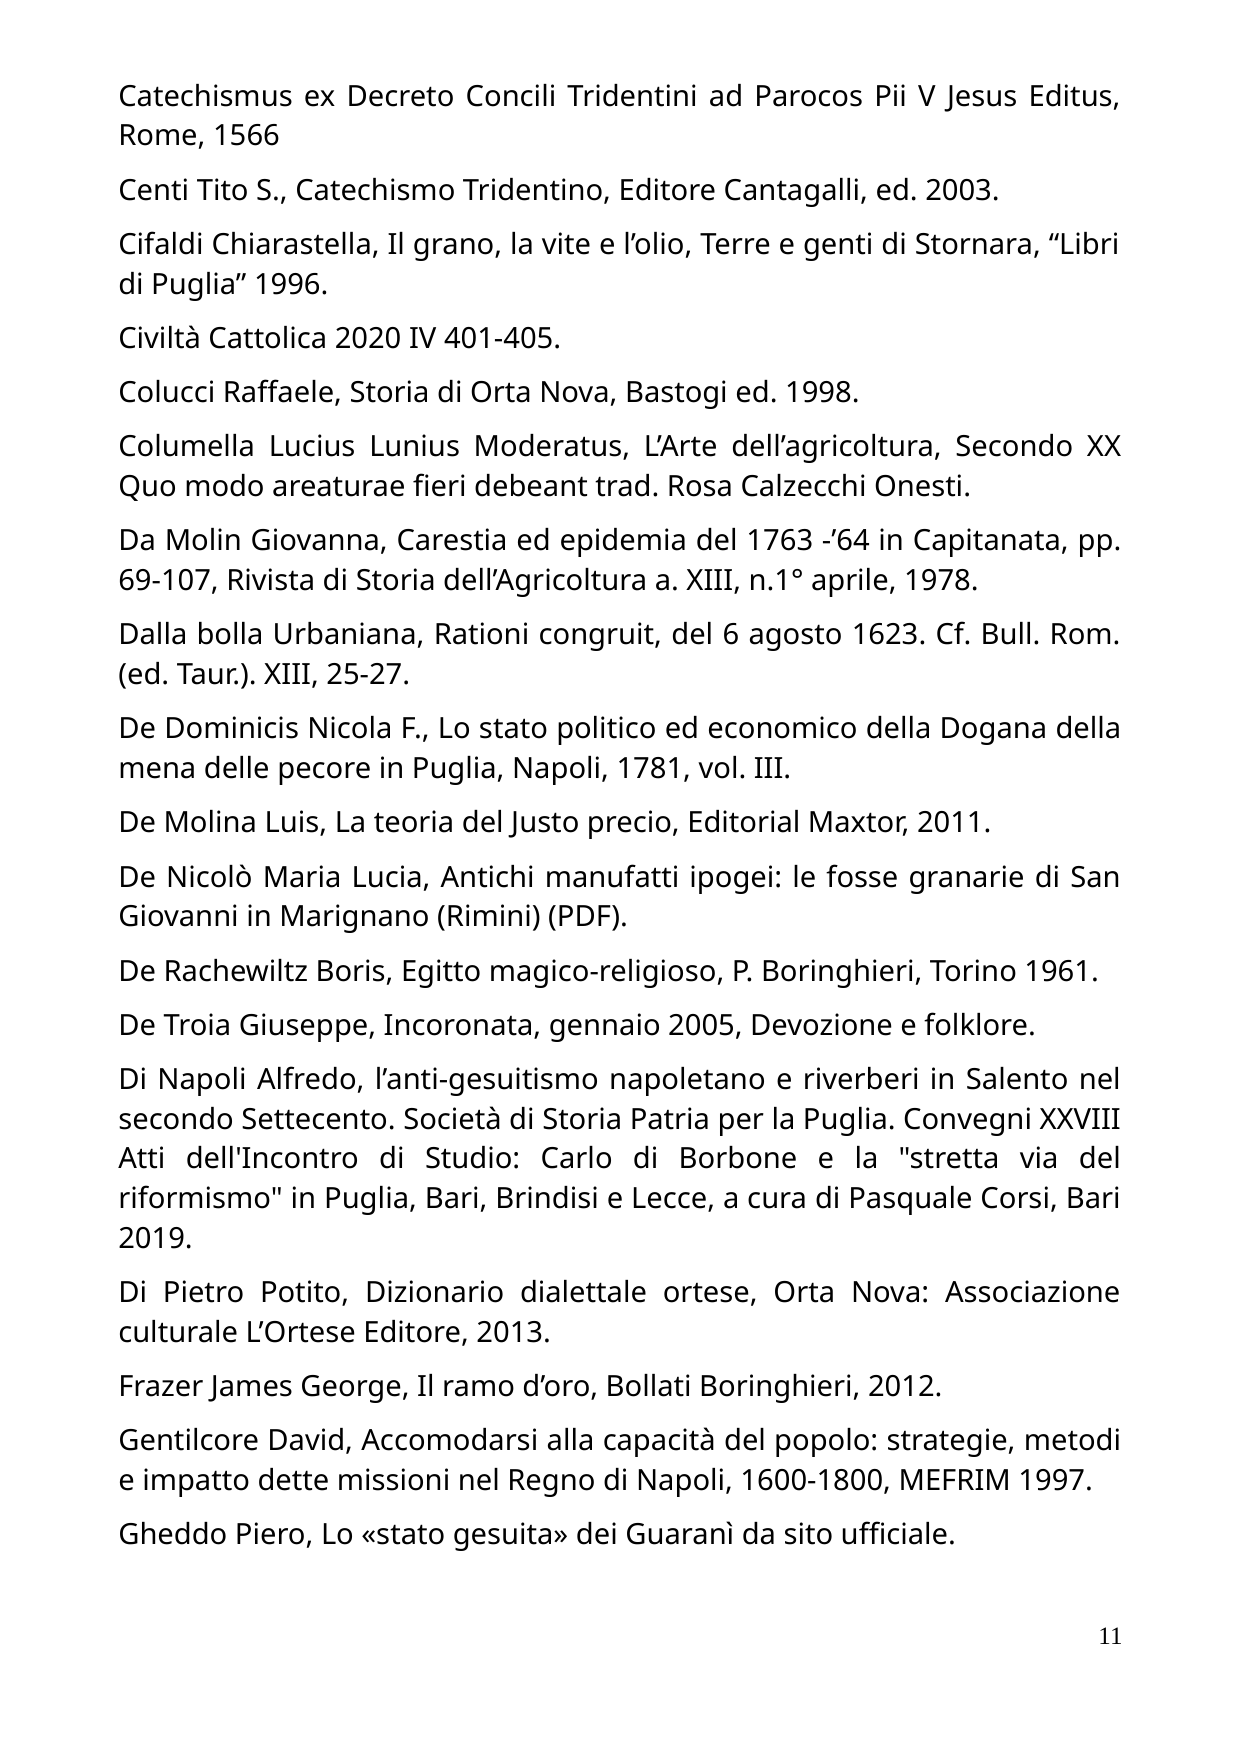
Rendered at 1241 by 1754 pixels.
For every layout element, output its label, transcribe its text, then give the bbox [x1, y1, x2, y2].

text Columella Lucius Lunius Moderatus, L’Arte dell’agricoltura, Secondo XX Quo modo areaturae fieri debeant trad. Rosa Calzecchi Onesti. [118, 426, 1122, 505]
text Da Molin Giovanna, Carestia ed epidemia del 1763 -’64 in Capitanata, pp. 69-107, Rivista di Storia dell’Agricoltura a. XIII, n.1° aprile, 1978. [118, 520, 1122, 599]
text Di Napoli Alfredo, l’anti-gesuitismo napoletano e riverberi in Salento nel secondo Settecento. Società di Storia Patria per la Puglia. Convegni XXVIII Atti dell'Incontro di Studio: Carlo di Borbone e la "stretta via del riformismo" in Puglia, Bari, Brindisi e Lecce, a cura di Pasquale Corsi, Bari 2019. [118, 1058, 1122, 1257]
text Gheddo Piero, Lo «stato gesuita» dei Guaranì da sito ufficiale. [118, 1513, 1122, 1553]
text Centi Tito S., Catechismo Tridentino, Editore Cantagalli, ed. 2003. [118, 169, 1122, 209]
text De Molina Luis, La teoria del Justo precio, Editorial Maxtor, 2011. [118, 802, 1122, 841]
text Civiltà Cattolica 2020 IV 401-405. [118, 317, 1122, 357]
text Colucci Raffaele, Storia di Orta Nova, Bastogi ed. 1998. [118, 371, 1122, 411]
text De Nicolò Maria Lucia, Antichi manufatti ipogei: le fosse granarie di San Giovanni in Marignano (Rimini) (PDF). [118, 856, 1122, 935]
text De Rachewiltz Boris, Egitto magico-religioso, P. Boringhieri, Torino 1961. [118, 950, 1122, 989]
text Cifaldi Chiarastella, Il grano, la vite e l’olio, Terre e genti di Stornara, “Libri di Puglia” 1996. [118, 223, 1122, 303]
text Di Pietro Potito, Dizionario dialettale ortese, Orta Nova: Associazione culturale L’Ortese Editore, 2013. [118, 1271, 1122, 1351]
text Gentilcore David, Accomodarsi alla capacità del popolo: strategie, metodi e impatto dette missioni nel Regno di Napoli, 1600-1800, MEFRIM 1997. [118, 1419, 1122, 1499]
text Frazer James George, Il ramo d’oro, Bollati Boringhieri, 2012. [118, 1365, 1122, 1405]
text Dalla bolla Urbaniana, Rationi congruit, del 6 agosto 1623. Cf. Bull. Rom. (ed. Taur.). XIII, 25-27. [118, 614, 1122, 693]
text De Troia Giuseppe, Incoronata, gennaio 2005, Devozione e folklore. [118, 1004, 1122, 1044]
text De Dominicis Nicola F., Lo stato politico ed economico della Dogana della mena delle pecore in Puglia, Napoli, 1781, vol. III. [118, 708, 1122, 787]
text Catechismus ex Decreto Concili Tridentini ad Parocos Pii V Jesus Editus, Rome, 1566 [118, 75, 1122, 154]
